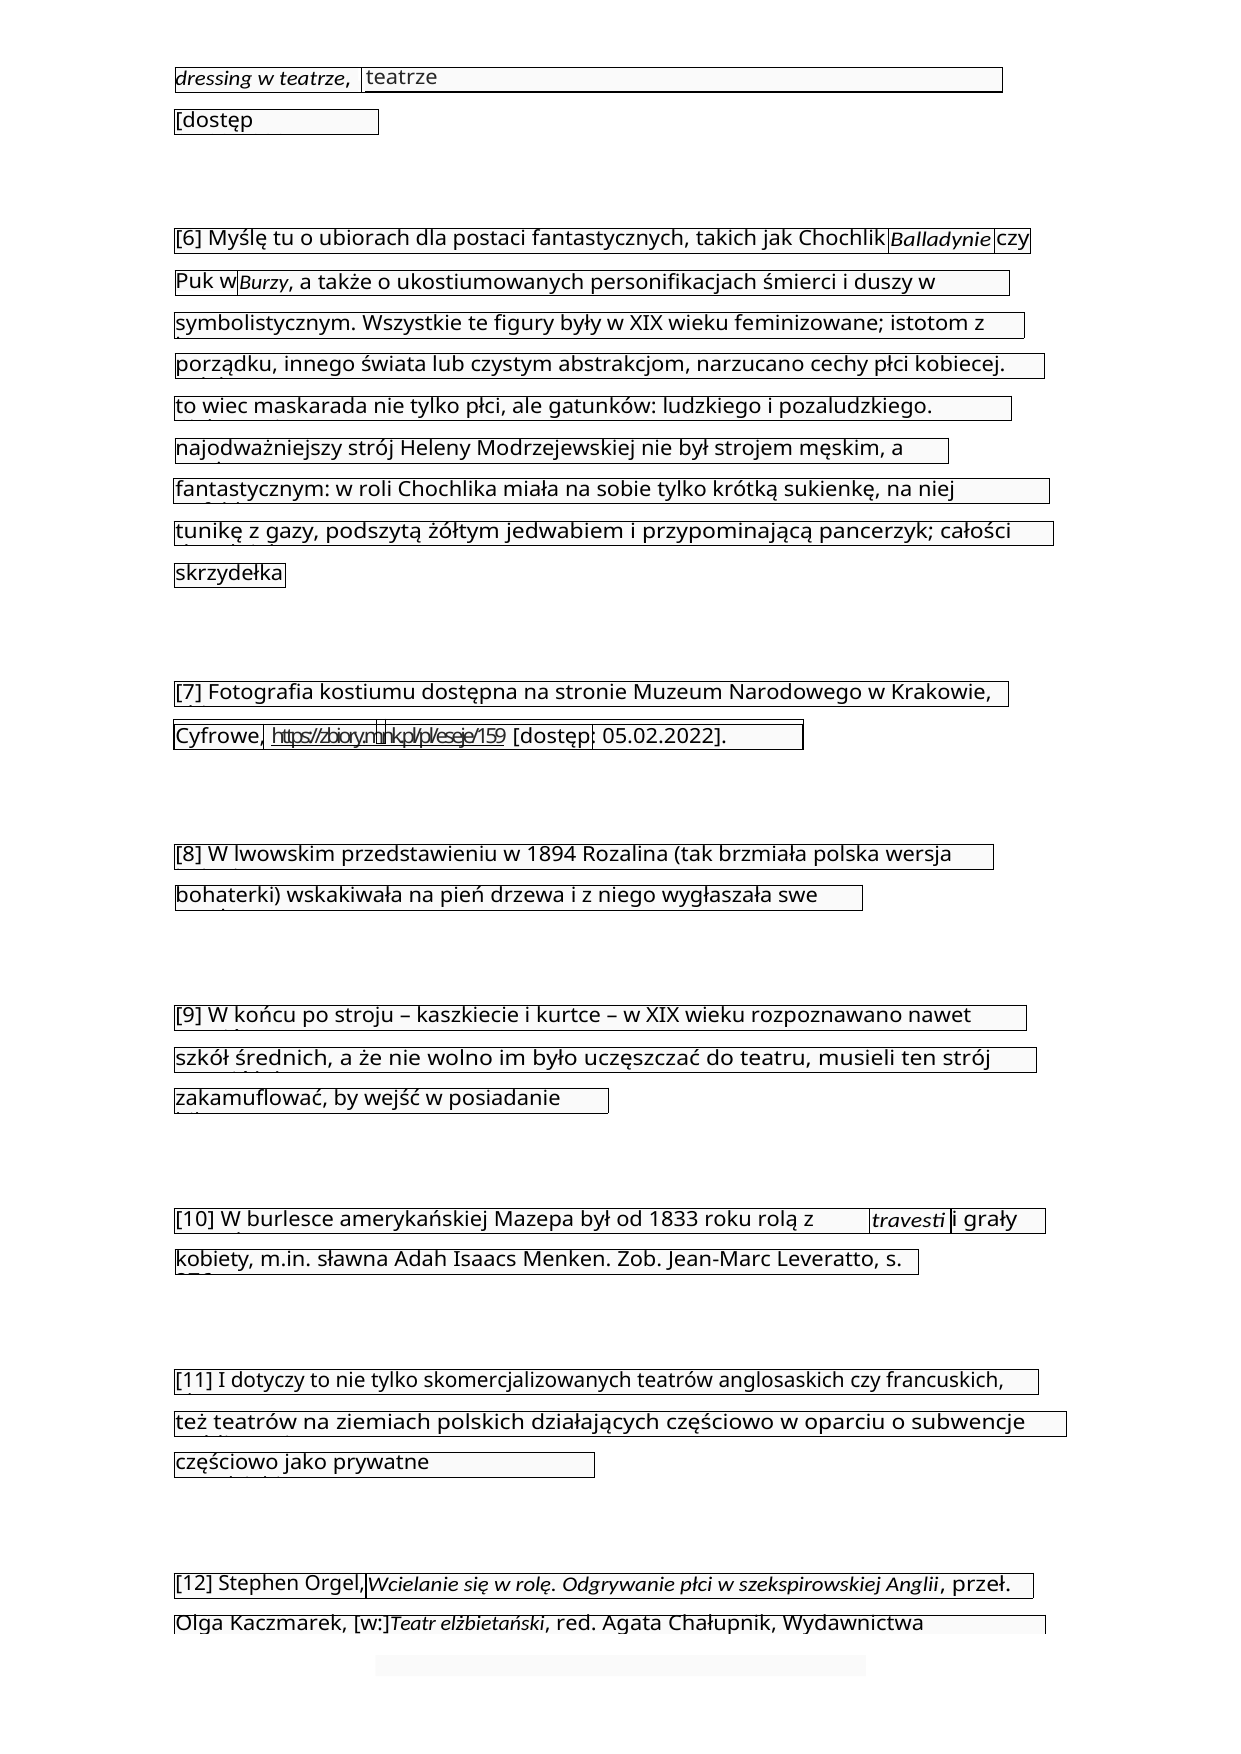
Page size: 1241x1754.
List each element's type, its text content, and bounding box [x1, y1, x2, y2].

text i grały go [952, 1209, 1045, 1233]
text travesti [871, 1209, 950, 1232]
text częściowo jako prywatne przedsiębiorstwa. [175, 1453, 594, 1477]
text najodważniejszy strój Heleny Modrzejewskiej nie był strojem męskim, a strojem [176, 439, 948, 463]
text Burzy, a także o ukostiumowanych personifikacjach śmierci i duszy w dramacie [239, 271, 1009, 295]
text Cyfrowe, https://zbiory.mnk.pl/pl/eseje/159 [dostęp: 05.02.2022]. [175, 725, 263, 749]
text fantastycznym: w roli Chochlika miała na sobie tylko krótką sukienkę, na niej pofałdowaną [175, 479, 1049, 503]
text skrzydełka. [175, 564, 285, 587]
text dressing w teatrze, [176, 68, 361, 91]
text [dostęp 05.02.2022]. [175, 110, 377, 134]
text też teatrów na ziemiach polskich działających częściowo w oparciu o subwencje publiczne i [175, 1412, 1066, 1436]
text czy [996, 229, 1030, 250]
text [11] I dotyczy to nie tylko skomercjalizowanych teatrów anglosaskich czy francuskich, ale [175, 1370, 1037, 1394]
text [10] W burlesce amerykańskiej Mazepa był od 1833 roku rolą z gatunku [175, 1209, 869, 1233]
text Puk w [176, 271, 237, 292]
text Wcielanie się w rolę. Odgrywanie płci w szekspirowskiej Anglii, przeł. [367, 1574, 1032, 1596]
text porządku, innego świata lub czystym abstrakcjom, narzucano cechy płci kobiecej. Byłaby [176, 354, 1044, 378]
text Olga Kaczmarek, [w:]Teatr elżbietański, red. Agata Chałupnik, Wydawnictwa Uniwersytetu [175, 1616, 1045, 1634]
text szkół średnich, a że nie wolno im było uczęszczać do teatru, musieli ten strój zrzucić lub [175, 1048, 1036, 1072]
text to wiec maskarada nie tylko płci, ale gatunków: ludzkiego i pozaludzkiego. Ciekawe, że [175, 397, 1011, 420]
text Cyfrowe, https://zbiory.mnk.pl/pl/eseje/159 [dostęp: 05.02.2022]. [593, 725, 802, 749]
text [7] Fotografia kostiumu dostępna na stronie Muzeum Narodowego w Krakowie, Zbiory [175, 682, 1008, 706]
text symbolistycznym. Wszystkie te figury były w XIX wieku feminizowane; istotom z innego [175, 313, 1024, 338]
text [12] Stephen Orgel, [175, 1574, 365, 1595]
text Balladynie [890, 229, 994, 252]
text Cyfrowe, https://zbiory.mnk.pl/pl/eseje/159 [dostęp: 05.02.2022]. [264, 725, 592, 749]
text tunikę z gazy, podszytą żółtym jedwabiem i przypominającą pancerzyk; całości dopełniały [175, 522, 1053, 545]
text https://encyklopediateatru.pl/hasla/199/cross-dressing-w-teatrze [366, 68, 1002, 91]
text [6] Myślę tu o ubiorach dla postaci fantastycznych, takich jak Chochlik w [175, 229, 888, 253]
text bohaterki) wskakiwała na pień drzewa i z niego wygłaszała swe oracje. [176, 886, 862, 910]
text [9] W końcu po stroju – kaszkiecie i kurtce – w XIX wieku rozpoznawano nawet uczniów [175, 1006, 1026, 1030]
text [8] W lwowskim przedstawieniu w 1894 Rozalina (tak brzmiała polska wersja imienia [175, 845, 993, 869]
text zakamuflować, by wejść w posiadanie biletu. [175, 1089, 607, 1113]
text kobiety, m.in. sławna Adah Isaacs Menken. Zob. Jean-Marc Leveratto, s. 276. [176, 1250, 918, 1274]
